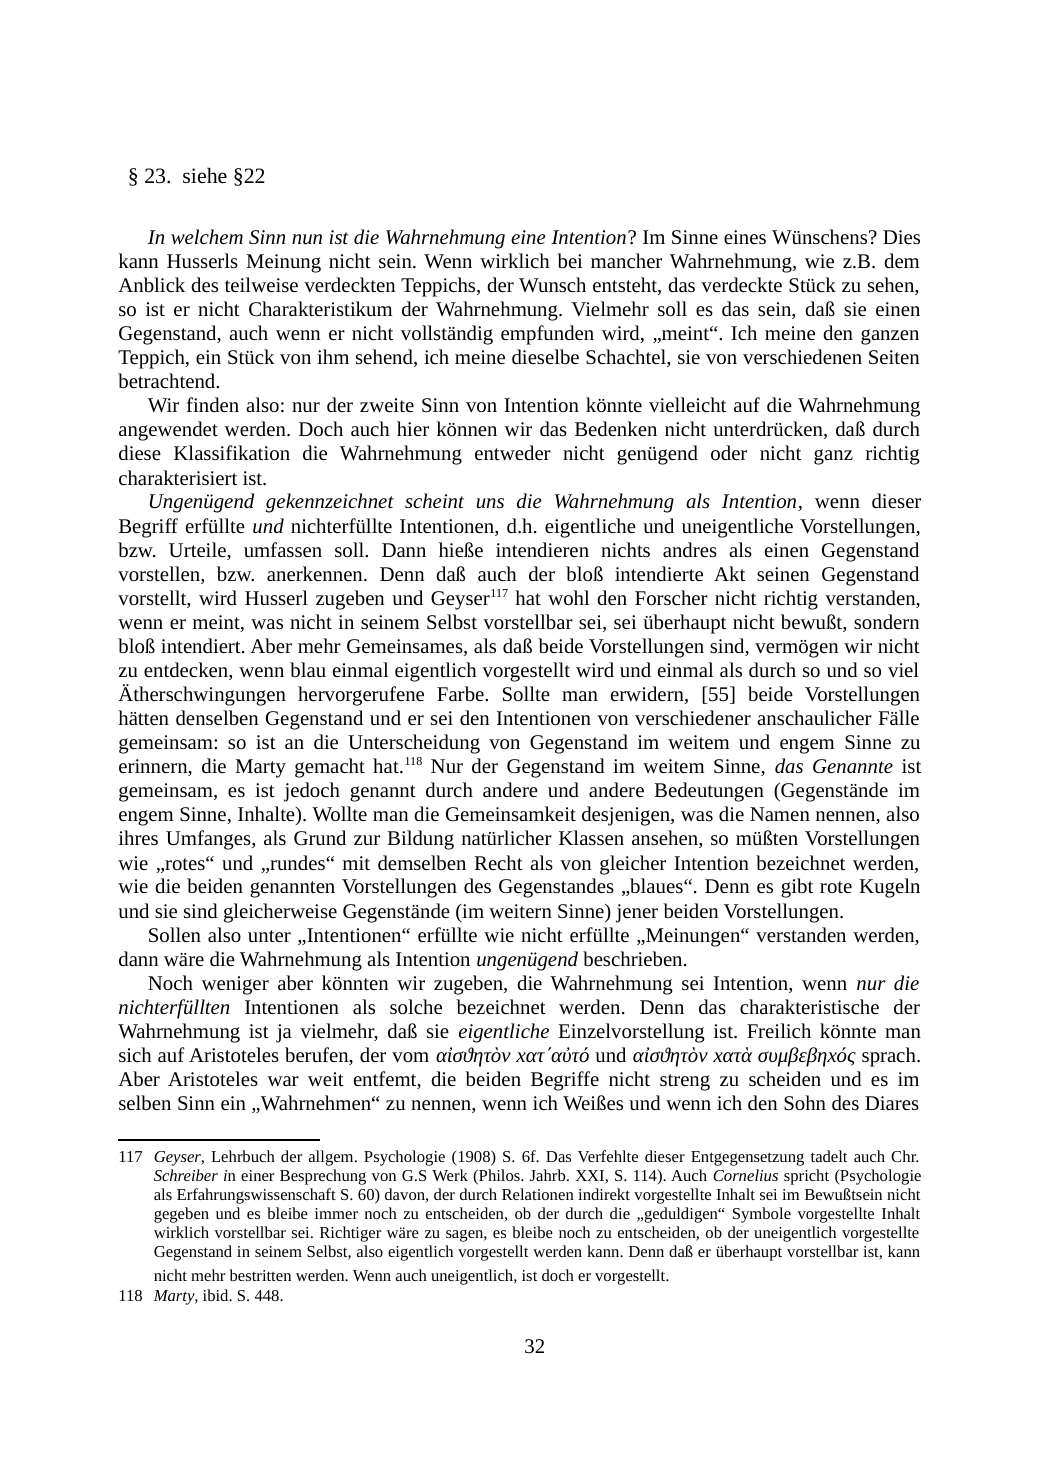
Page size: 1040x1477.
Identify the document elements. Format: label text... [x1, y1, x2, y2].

text Noch weniger aber könnten wir zugeben, die Wahrnehmung sei Intention, wenn nur die nichterfüllten Intentionen als solche bezeichnet werden. Denn das charakteristische der Wahrnehmung ist ja vielmehr, daß sie eigentliche Einzelvorstellung ist. Freilich könnte man sich auf Aristoteles berufen, der vom αἰσϑητὸν xατʹαὐτό und αἰσϑητὸν xατὰ συμβεβηxός sprach. Aber Aristoteles war weit entfemt, die beiden Begriffe nicht streng zu scheiden und es im selben Sinn ein „Wahrnehmen“ zu nennen, wenn ich Weißes und wenn ich den Sohn des Diares [118, 971, 921, 1115]
text Marty, ibid. S. 448. [118, 1286, 921, 1305]
text In welchem Sinn nun ist die Wahrnehmung eine Intention? Im Sinne eines Wünschens? Dies kann Husserls Meinung nicht sein. Wenn wirklich bei mancher Wahrnehmung, wie z.B. dem Anblick des teilweise verdeckten Teppichs, der Wunsch entsteht, das verdeckte Stück zu sehen, so ist er nicht Charakteristikum der Wahrnehmung. Vielmehr soll es das sein, daß sie einen Gegenstand, auch wenn er nicht vollständig empfunden wird, „meint“. Ich meine den ganzen Teppich, ein Stück von ihm sehend, ich meine dieselbe Schachtel, sie von verschiedenen Seiten betrachtend. [118, 225, 921, 393]
text Wir finden also: nur der zweite Sinn von Intention könnte vielleicht auf die Wahrnehmung angewendet werden. Doch auch hier können wir das Bedenken nicht unterdrücken, daß durch diese Klassifikation die Wahrnehmung entweder nicht genügend oder nicht ganz richtig charakterisiert ist. [118, 393, 921, 489]
text Ungenügend gekennzeichnet scheint uns die Wahrnehmung als Intention, wenn dieser Begriff erfüllte und nichterfüllte Intentionen, d.h. eigentliche und uneigentliche Vorstellungen, bzw. Urteile, umfassen soll. Dann hieße intendieren nichts andres als einen Gegenstand vorstellen, bzw. anerkennen. Denn daß auch der bloß intendierte Akt seinen Gegenstand vorstellt, wird Husserl zugeben und Geyser hat wohl den Forscher nicht richtig verstanden, wenn er meint, was nicht in seinem Selbst vorstellbar sei, sei überhaupt nicht bewußt, sondern bloß intendiert. Aber mehr Gemeinsames, als daß beide Vorstellungen sind, vermögen wir nicht zu entdecken, wenn blau einmal eigentlich vorgestellt wird und einmal als durch so und so viel Ätherschwingungen hervorgerufene Farbe. Sollte man erwidern, [55] beide Vorstellungen hätten denselben Gegenstand und er sei den Intentionen von verschiedener anschaulicher Fälle gemeinsam: so ist an die Unterscheidung von Gegenstand im weitem und engem Sinne zu erinnern, die Marty gemacht hat. Nur der Gegenstand im weitem Sinne, das Genannte ist gemeinsam, es ist jedoch genannt durch andere und andere Bedeutungen (Gegenstände im engem Sinne, Inhalte). Wollte man die Gemeinsamkeit desjenigen, was die Namen nennen, also ihres Umfanges, als Grund zur Bildung natürlicher Klassen ansehen, so müßten Vorstellungen wie „rotes“ und „rundes“ mit demselben Recht als von gleicher Intention bezeichnet werden, wie die beiden genannten Vorstellungen des Gegenstandes „blaues“. Denn es gibt rote Kugeln und sie sind gleicherweise Gegenstände (im weitern Sinne) jener beiden Vorstellungen. [118, 489, 921, 923]
subtitle § 23. siehe §22 [128, 163, 921, 188]
text Sollen also unter „Intentionen“ erfüllte wie nicht erfüllte „Meinungen“ verstanden werden, dann wäre die Wahrnehmung als Intention ungenügend beschrieben. [118, 923, 921, 971]
text Geyser, Lehrbuch der allgem. Psychologie (1908) S. 6f. Das Verfehlte dieser Entgegensetzung tadelt auch Chr. Schreiber in einer Besprechung von G.S Werk (Philos. Jahrb. XXI, S. 114). Auch Cornelius spricht (Psychologie als Erfahrungswissenschaft S. 60) davon, der durch Relationen indirekt vorgestellte Inhalt sei im Bewußtsein nicht gegeben und es bleibe immer noch zu entscheiden, ob der durch die „geduldigen“ Symbole vorgestellte Inhalt wirklich vorstellbar sei. Richtiger wäre zu sagen, es bleibe noch zu entscheiden, ob der uneigentlich vorgestellte Gegenstand in seinem Selbst, also eigentlich vorgestellt werden kann. Denn daß er überhaupt vorstellbar ist, kann nicht mehr bestritten werden. Wenn auch uneigentlich, ist doch er vorgestellt. [118, 1146, 921, 1286]
